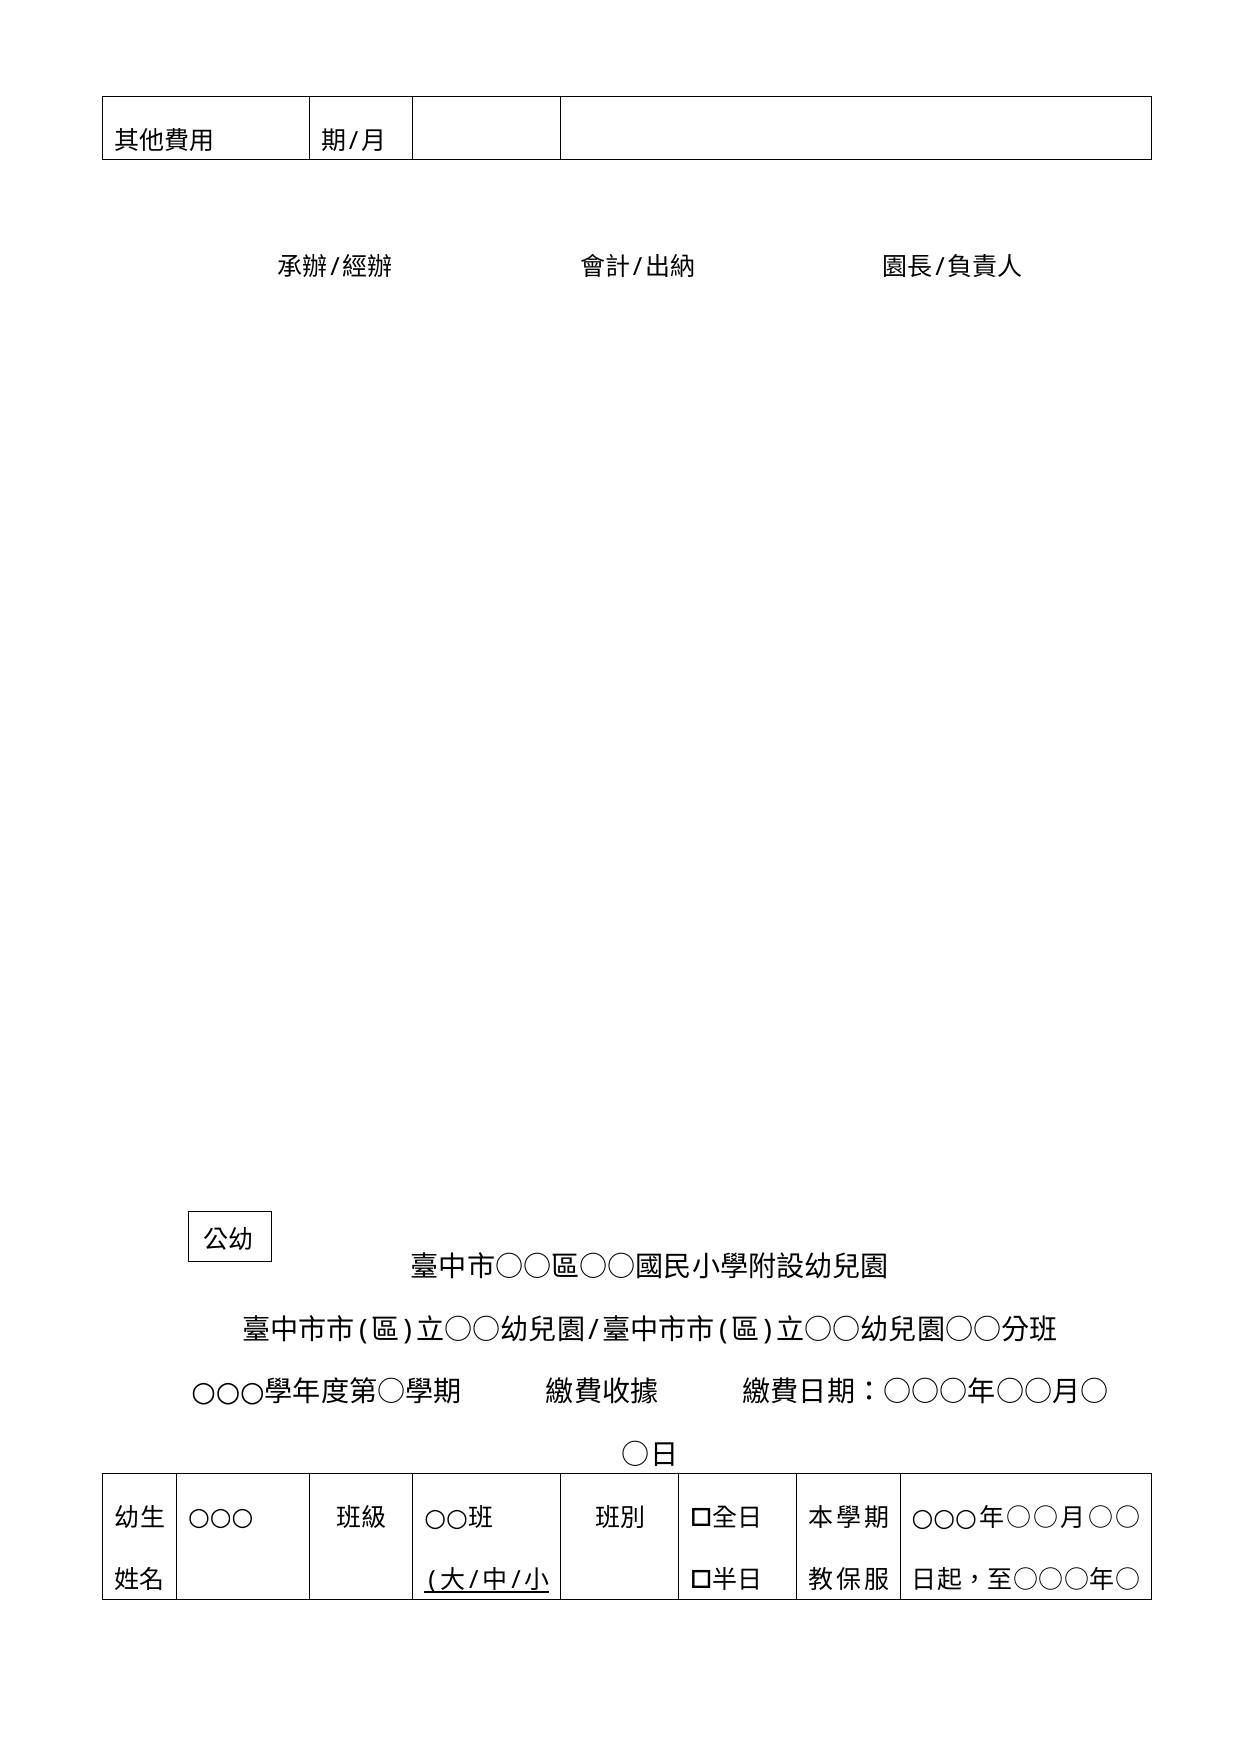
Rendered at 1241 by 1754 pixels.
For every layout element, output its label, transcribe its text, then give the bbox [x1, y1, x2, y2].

table_header 全日 半日 [679, 1474, 796, 1599]
table_header ○○班 (大/中/小 [413, 1474, 560, 1599]
table_header 班別 [561, 1474, 678, 1599]
table_header ○○○年○○月○○日起，至○○○年○ [901, 1474, 1151, 1599]
table_cell 期/月 [310, 97, 412, 159]
text 承辦/經辦 會計/出納 園長/負責人 [177, 223, 1122, 285]
table_header ○○○ [177, 1474, 309, 1599]
text 臺中市○○區○○國民小學附設幼兒園 [177, 1212, 1122, 1285]
table_cell [413, 97, 560, 159]
table_header 幼生姓名 [103, 1474, 176, 1599]
table_header 班級 [310, 1474, 412, 1599]
text 臺中市市(區)立○○幼兒園/臺中市市(區)立○○幼兒園○○分班 [177, 1285, 1122, 1348]
text 公幼 [203, 1219, 256, 1254]
text ○○○學年度第○學期 繳費收據 繳費日期：○○○年○○月○○日 [177, 1348, 1122, 1473]
table_cell [561, 97, 1151, 159]
table_cell 其他費用 [103, 97, 309, 159]
table_header 本學期教保服 [797, 1474, 900, 1599]
